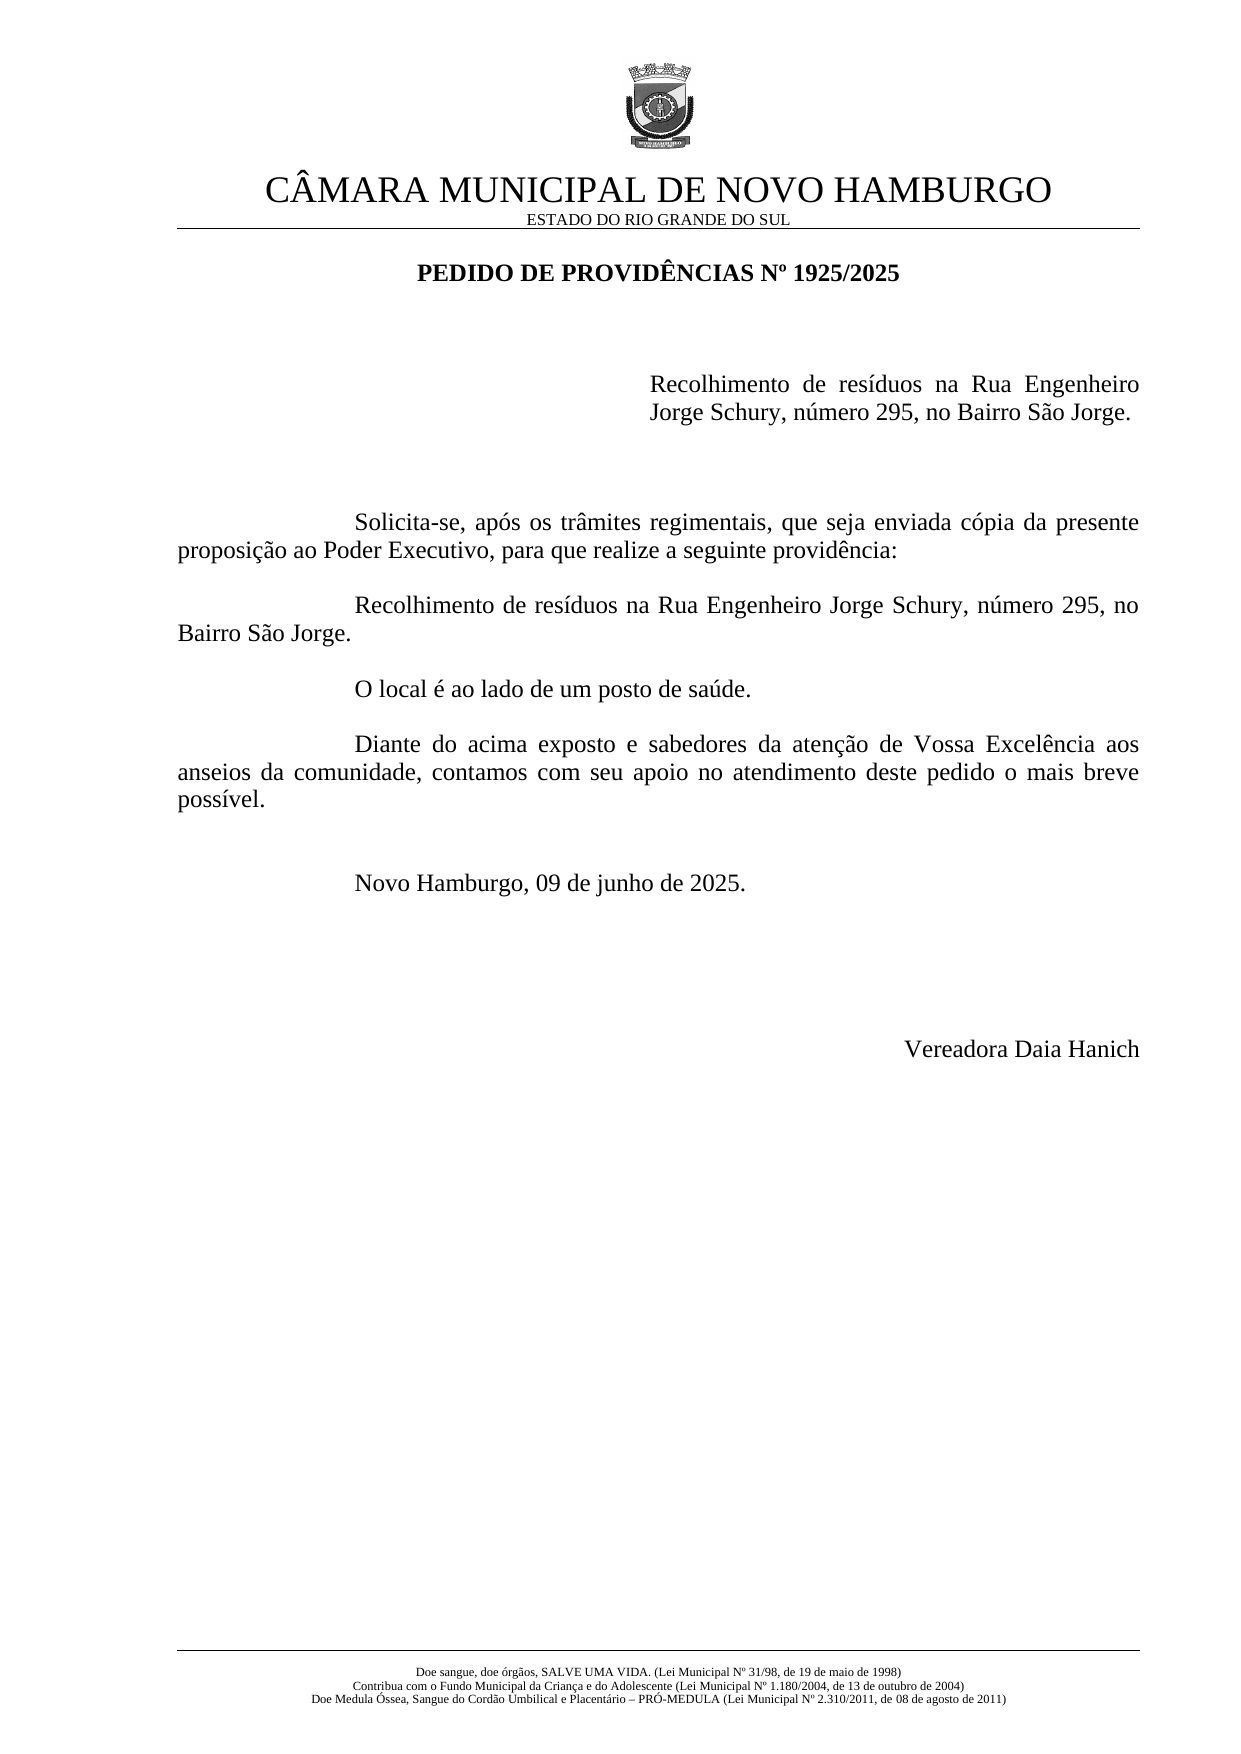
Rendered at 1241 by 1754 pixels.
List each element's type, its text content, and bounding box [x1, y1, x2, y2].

text Recolhimento de resíduos na Rua Engenheiro Jorge Schury, número 295, no Bairro São Jorge. [177, 592, 1140, 647]
text Novo Hamburgo, 09 de junho de 2025. [177, 869, 1140, 896]
text Vereadora Daia Hanich [177, 1035, 1140, 1063]
text Recolhimento de resíduos na Rua Engenheiro Jorge Schury, número 295, no Bairro São Jorge. [649, 370, 1140, 425]
text Solicita-se, após os trâmites regimentais, que seja enviada cópia da presente proposição ao Poder Executivo, para que realize a seguinte providência: [177, 508, 1140, 564]
text Diante do acima exposto e sabedores da atenção de Vossa Excelência aos anseios da comunidade, contamos com seu apoio no atendimento deste pedido o mais breve possível. [177, 730, 1140, 813]
text O local é ao lado de um posto de saúde. [177, 675, 1140, 702]
text PEDIDO DE PROVIDÊNCIAS Nº 1925/2025 [177, 259, 1140, 287]
